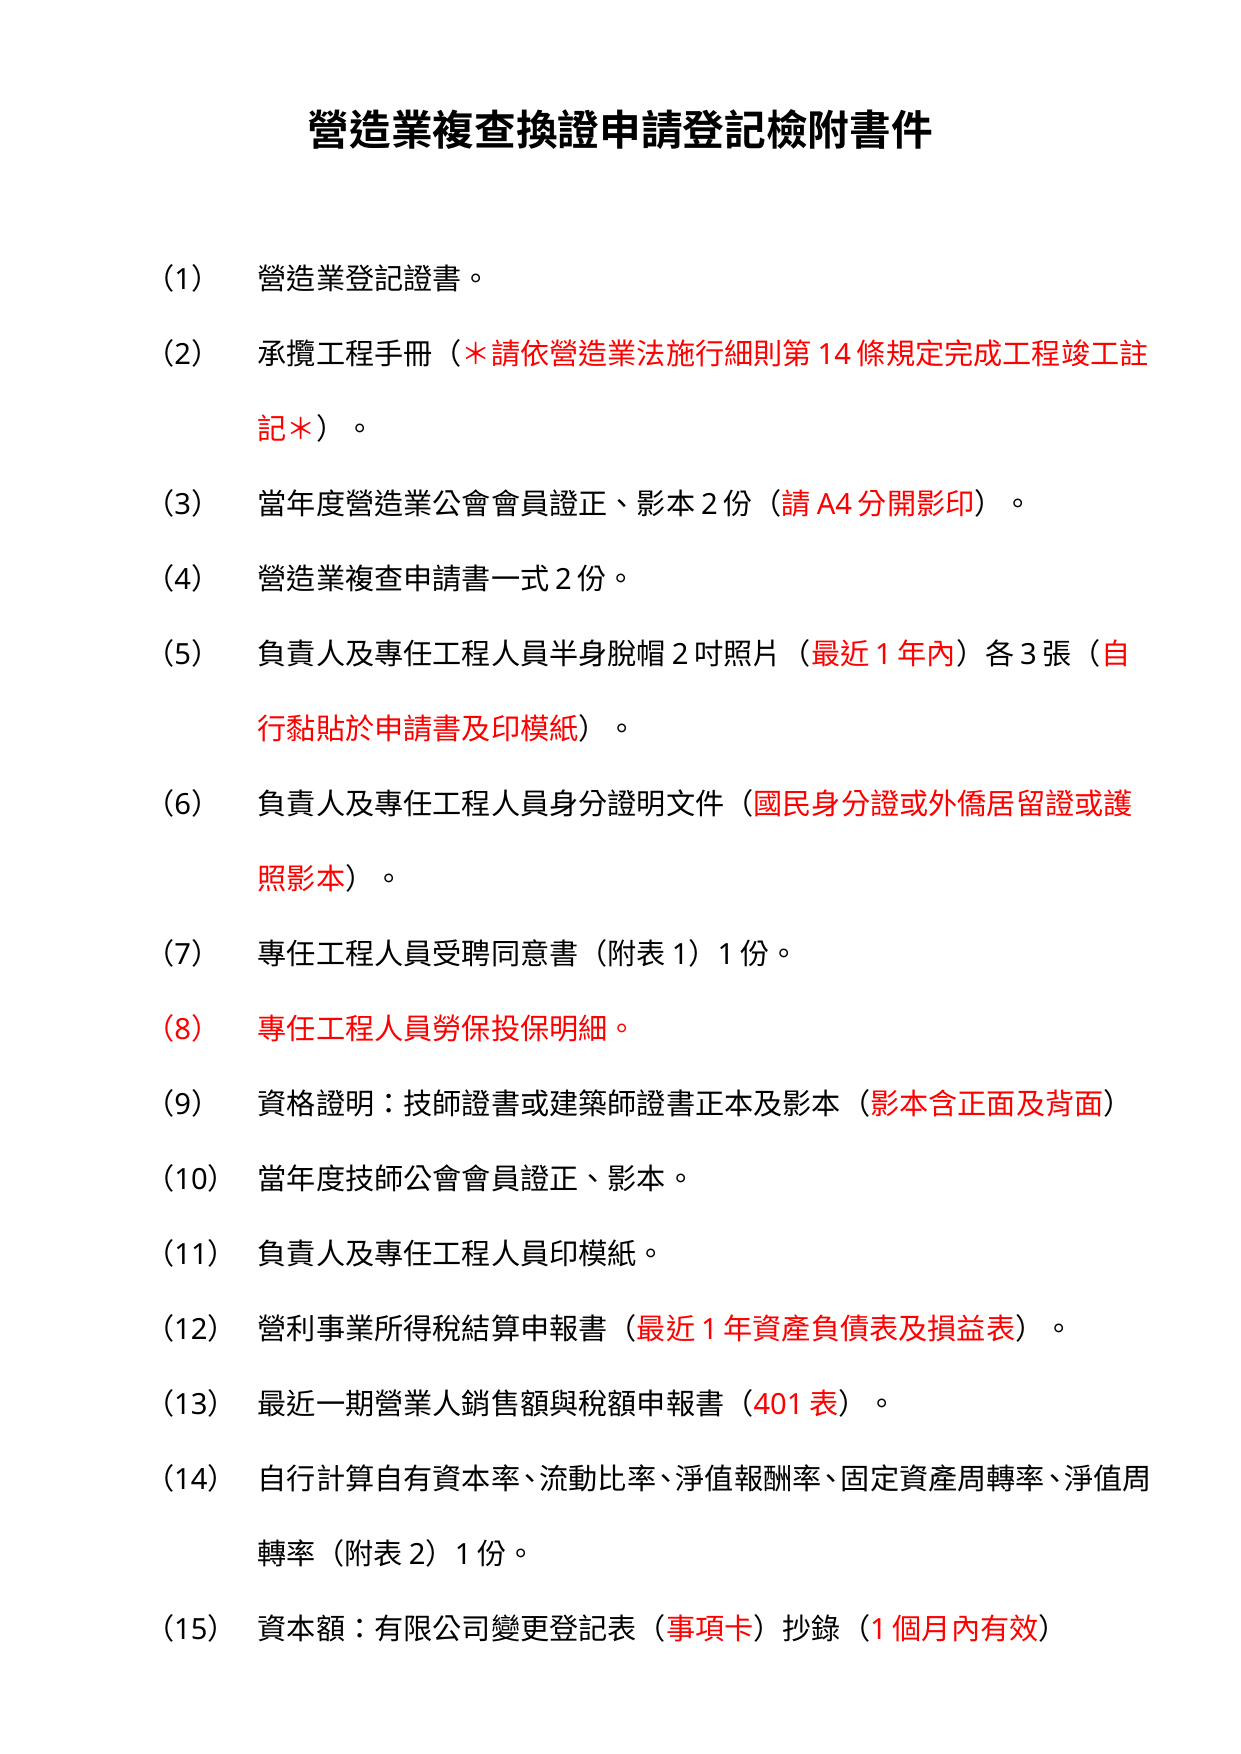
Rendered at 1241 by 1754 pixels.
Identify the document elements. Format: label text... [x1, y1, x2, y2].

list 營造業複查申請書一式2份。 [145, 539, 1152, 614]
list 資本額：有限公司變更登記表（事項卡）抄錄（1個月內有效） [145, 1589, 1152, 1664]
text 營造業複查換證申請登記檢附書件 [89, 89, 1152, 164]
list 營造業登記證書。 [145, 239, 1152, 314]
list 負責人及專任工程人員身分證明文件（國民身分證或外僑居留證或護照影本）。 [145, 764, 1152, 914]
list 專任工程人員勞保投保明細。 [145, 989, 1152, 1064]
list 承攬工程手冊（＊請依營造業法施行細則第14條規定完成工程竣工註記＊）。 [145, 314, 1152, 464]
list 營利事業所得稅結算申報書（最近1年資產負債表及損益表）。 [145, 1289, 1152, 1364]
list 負責人及專任工程人員半身脫帽2吋照片（最近1年內）各3張（自行黏貼於申請書及印模紙）。 [145, 614, 1152, 764]
list 專任工程人員受聘同意書（附表1）1份。 [145, 914, 1152, 989]
list 最近一期營業人銷售額與稅額申報書（401表）。 [145, 1364, 1152, 1439]
list 當年度營造業公會會員證正、影本2份（請A4分開影印）。 [145, 464, 1152, 539]
list 資格證明：技師證書或建築師證書正本及影本（影本含正面及背面） [145, 1064, 1152, 1139]
list 自行計算自有資本率、流動比率、淨值報酬率、固定資產周轉率、淨值周轉率（附表2）1份。 [145, 1439, 1152, 1589]
list 負責人及專任工程人員印模紙。 [145, 1214, 1152, 1289]
list 當年度技師公會會員證正、影本。 [145, 1139, 1152, 1214]
